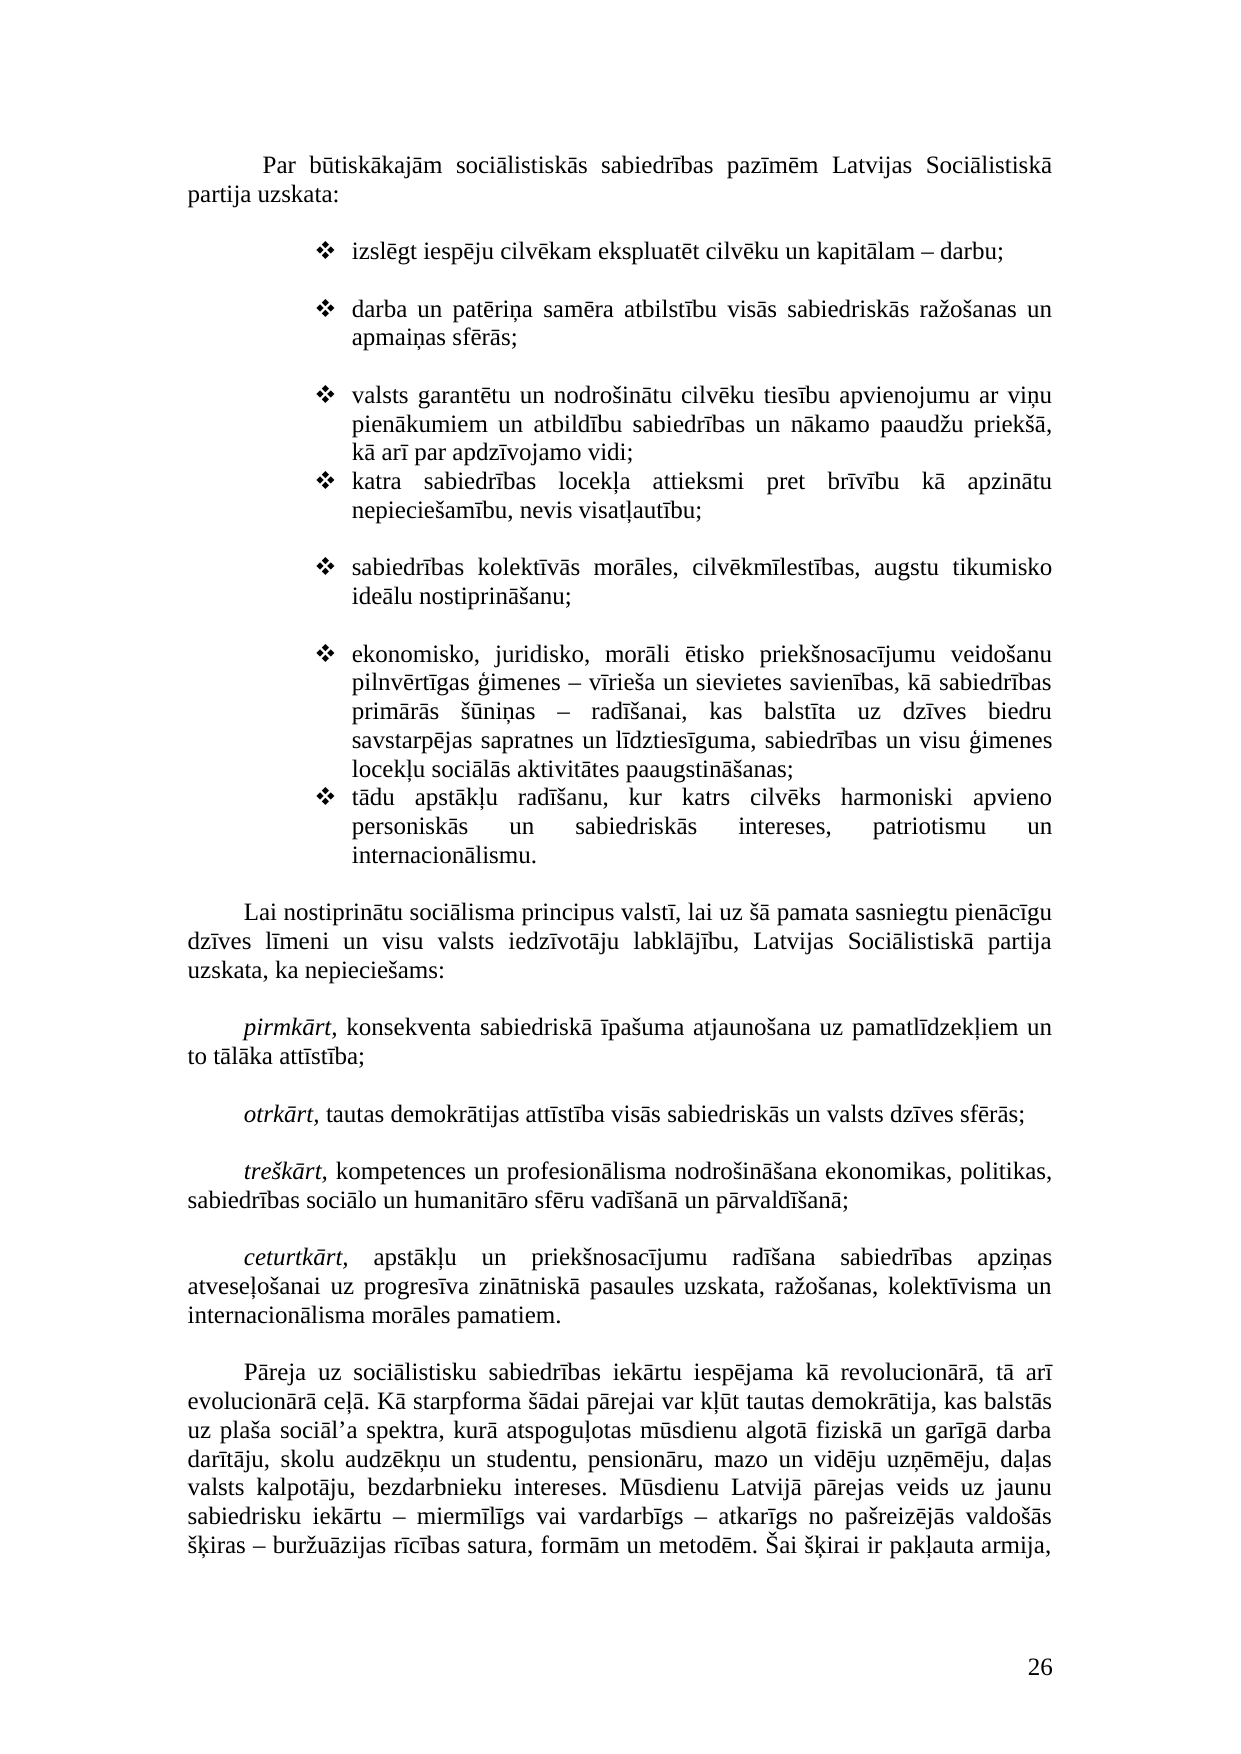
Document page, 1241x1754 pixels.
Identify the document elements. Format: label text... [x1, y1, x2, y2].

text Pāreja uz sociālistisku sabiedrības iekārtu iespējama kā revolucionārā, tā arī evolucionārā ceļā. Kā starpforma šādai pārejai var kļūt tautas demokrātija, kas balstās uz plaša sociāl’a spektra, kurā atspoguļotas mūsdienu algotā fiziskā un garīgā darba darītāju, skolu audzēkņu un studentu, pensionāru, mazo un vidēju uzņēmēju, daļas valsts kalpotāju, bezdarbnieku intereses. Mūsdienu Latvijā pārejas veids uz jaunu sabiedrisku iekārtu – miermīlīgs vai vardarbīgs – atkarīgs no pašreizējās valdošās šķiras – buržuāzijas rīcības satura, formām un metodēm. Šai šķirai ir pakļauta armija, [187, 1357, 1053, 1559]
list sabiedrības kolektīvās morāles, cilvēkmīlestības, augstu tikumisko ideālu nostiprināšanu; [314, 552, 1053, 610]
list izslēgt iespēju cilvēkam ekspluatēt cilvēku un kapitālam – darbu; [314, 236, 1053, 265]
list darba un patēriņa samēra atbilstību visās sabiedriskās ražošanas un apmaiņas sfērās; [314, 294, 1053, 351]
list valsts garantētu un nodrošinātu cilvēku tiesību apvienojumu ar viņu pienākumiem un atbildību sabiedrības un nākamo paaudžu priekšā, kā arī par apdzīvojamo vidi; [314, 380, 1053, 466]
text treškārt, kompetences un profesionālisma nodrošināšana ekonomikas, politikas, sabiedrības sociālo un humanitāro sfēru vadīšanā un pārvaldīšanā; [187, 1156, 1053, 1214]
text Lai nostiprinātu sociālisma principus valstī, lai uz šā pamata sasniegtu pienācīgu dzīves līmeni un visu valsts iedzīvotāju labklājību, Latvijas Sociālistiskā partija uzskata, ka nepieciešams: [187, 897, 1053, 984]
text Par būtiskākajām sociālistiskās sabiedrības pazīmēm Latvijas Sociālistiskā partija uzskata: [187, 150, 1053, 207]
list katra sabiedrības locekļa attieksmi pret brīvību kā apzinātu nepieciešamību, nevis visatļautību; [314, 466, 1053, 524]
list ekonomisko, juridisko, morāli ētisko priekšnosacījumu veidošanu pilnvērtīgas ģimenes – vīrieša un sievietes savienības, kā sabiedrības primārās šūniņas – radīšanai, kas balstīta uz dzīves biedru savstarpējas sapratnes un līdztiesīguma, sabiedrības un visu ģimenes locekļu sociālās aktivitātes paaugstināšanas; [314, 639, 1053, 782]
text pirmkārt, konsekventa sabiedriskā īpašuma atjaunošana uz pamatlīdzekļiem un to tālāka attīstība; [187, 1012, 1053, 1070]
text ceturtkārt, apstākļu un priekšnosacījumu radīšana sabiedrības apziņas atveseļošanai uz progresīva zinātniskā pasaules uzskata, ražošanas, kolektīvisma un internacionālisma morāles pamatiem. [187, 1242, 1053, 1329]
text otrkārt, tautas demokrātijas attīstība visās sabiedriskās un valsts dzīves sfērās; [187, 1099, 1053, 1127]
list tādu apstākļu radīšanu, kur katrs cilvēks harmoniski apvieno personiskās un sabiedriskās intereses, patriotismu un internacionālismu. [314, 782, 1053, 869]
